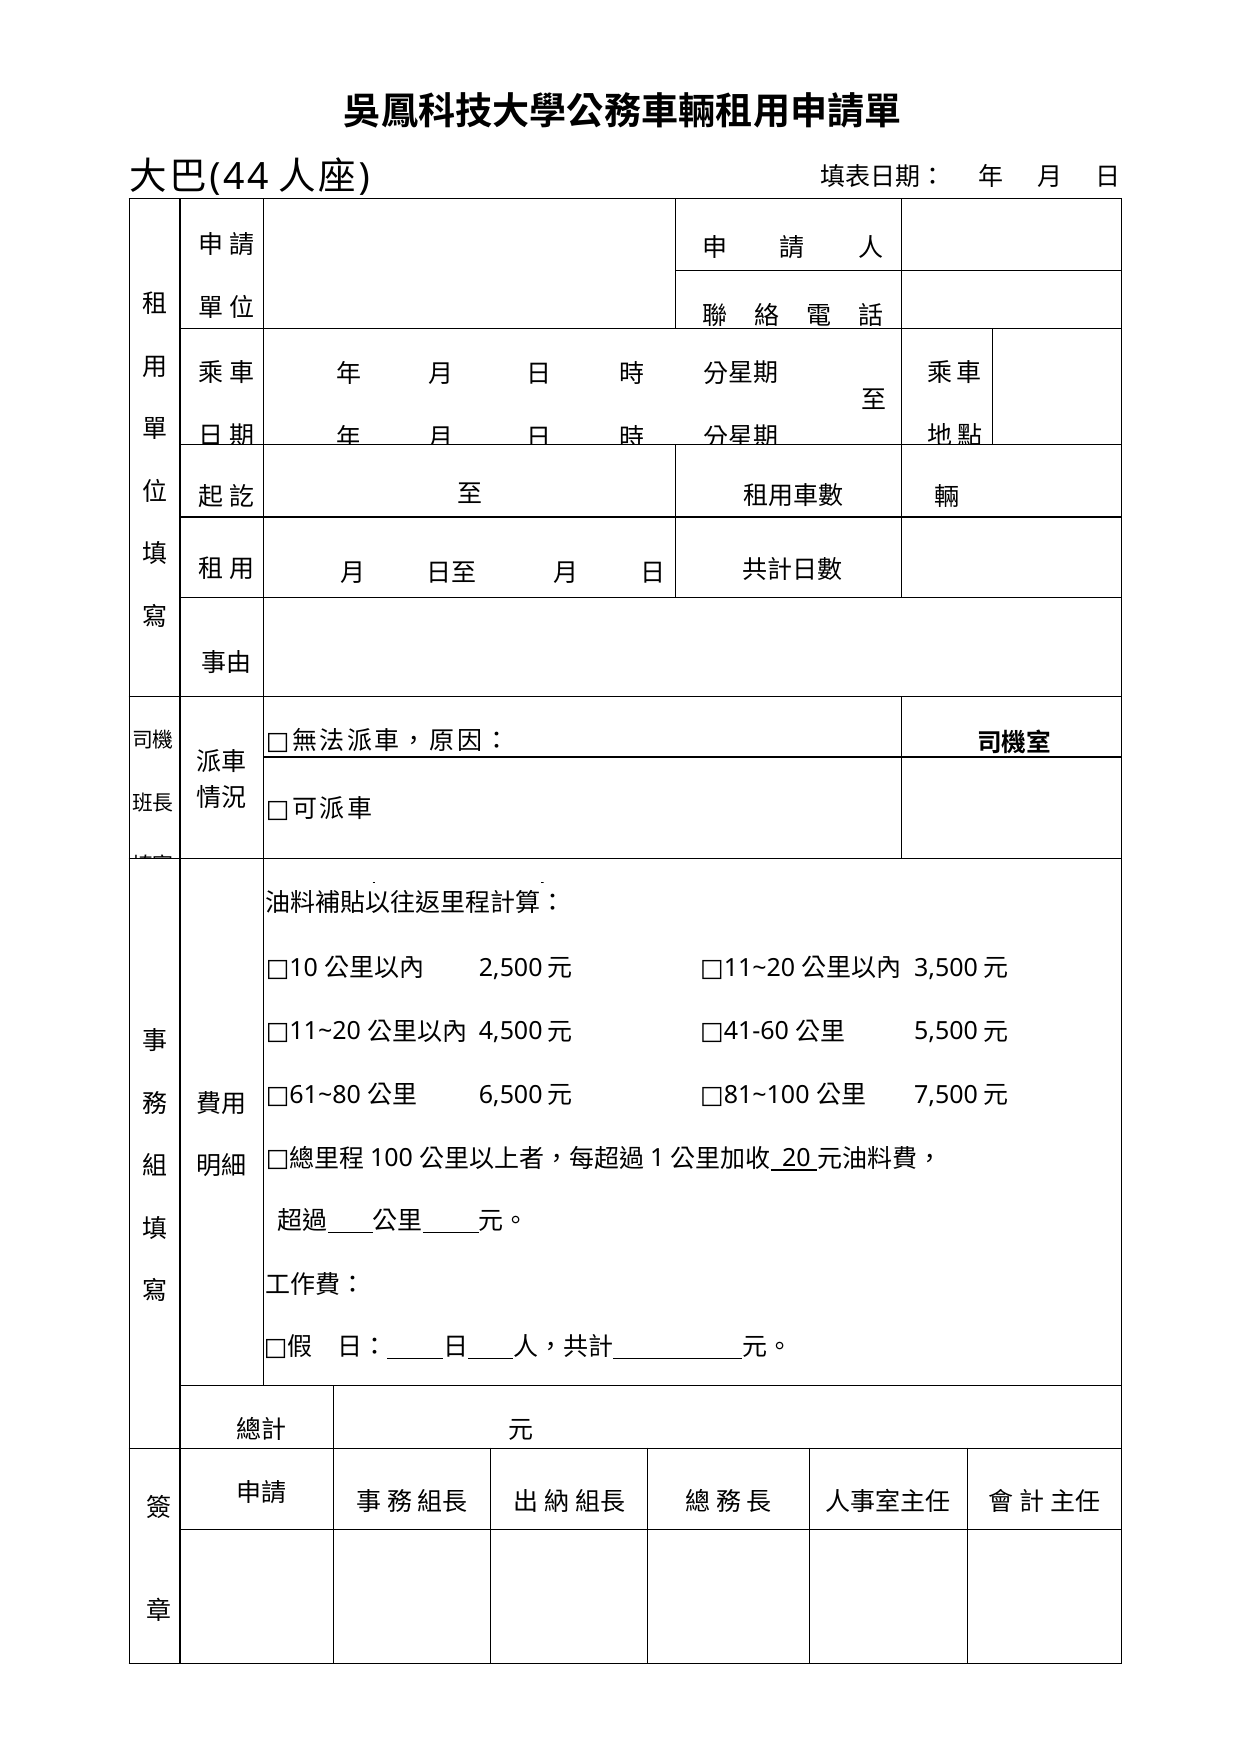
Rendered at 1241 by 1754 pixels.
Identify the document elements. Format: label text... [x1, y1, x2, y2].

table_cell [902, 271, 1121, 328]
table_cell 乘 車 日 期 及時間 [181, 329, 263, 444]
table_cell 年 [264, 329, 359, 392]
table_cell 起 訖 地 點 [181, 445, 263, 516]
table_cell 會 計 主任 [968, 1449, 1121, 1529]
table_cell [334, 1530, 490, 1663]
table_cell □11~20 公里以內 [264, 985, 475, 1048]
table_cell [648, 1530, 809, 1663]
table_cell 時 [550, 329, 643, 392]
table_cell [993, 329, 1121, 444]
table_cell [810, 1530, 967, 1663]
table_cell □10 公里以內 [264, 921, 475, 985]
table_cell □41-60 公里 [697, 985, 911, 1048]
table_cell 租用車數 [676, 445, 901, 516]
table_cell 星期 [727, 329, 843, 392]
table_cell [902, 758, 1121, 858]
table_cell □無法派車，原因： [264, 697, 901, 756]
table_cell 司機室 [902, 697, 1121, 756]
table_cell 出 納 組長 [491, 1449, 647, 1529]
table_cell [264, 598, 1121, 696]
table_cell □61~80 公里 [264, 1049, 475, 1112]
table_cell 共計日數 [676, 518, 901, 597]
table_cell 月 日至 月 日 [264, 518, 675, 597]
table_cell 總計 [181, 1386, 333, 1447]
table_cell 費用 明細 [181, 859, 263, 1385]
table_cell 工作費： □假日： 日 人，共計 元。 □超時： 小時 ，共計 元。 [264, 1238, 1121, 1385]
table_cell 派車 情況 [181, 697, 263, 858]
table_cell 租 用 單 位 填 寫 [130, 199, 179, 696]
table_cell 油料補貼以往返里程計算： [264, 859, 1121, 921]
table_cell □11~20 公里以內 [697, 921, 911, 985]
table_cell 輛 [902, 445, 1121, 516]
table_cell 分 [712, 436, 721, 444]
table_cell 日 [452, 392, 550, 444]
table_cell 時 [550, 392, 643, 444]
table_cell 申請 單位主管 [181, 1449, 333, 1529]
table_cell 聯 絡 電 話 [676, 271, 901, 328]
table_cell [902, 518, 1121, 597]
table_cell □81~100 公里 [697, 1049, 911, 1112]
table_cell 事 務 組 填 寫 [130, 859, 179, 1447]
table_cell 月 [359, 392, 452, 444]
table_cell 7,500元 [911, 1049, 1121, 1112]
table_cell 3,500元 [911, 921, 1121, 985]
table_cell 乘車 地點 [902, 329, 992, 444]
table_cell [902, 199, 1121, 269]
table_cell 事 務 組長 [334, 1449, 490, 1529]
table_cell 人事室主任 [810, 1449, 967, 1529]
table_cell [181, 1530, 333, 1663]
table_cell [264, 199, 675, 328]
table_cell 司機 班長 填寫 [130, 697, 179, 858]
table_cell 簽 章 [130, 1449, 179, 1663]
table_cell [968, 1530, 1121, 1663]
table_cell 5,500元 [911, 985, 1121, 1048]
table_cell 至 [844, 329, 901, 444]
table_cell 總 務 長 [648, 1449, 809, 1529]
table_cell 2,500元 [475, 921, 697, 985]
table_cell □總里程 100 公里以上者，每超過 1 公里加收 20 元油料費， 超過 公里 元。 [264, 1112, 1121, 1238]
table_cell 6,500元 [475, 1049, 697, 1112]
table_cell 分 [643, 392, 727, 444]
table_cell 元 [334, 1386, 1121, 1447]
text 吳鳳科技大學公務車輛租用申請單 [177, 64, 1068, 127]
table_cell 星期 [727, 392, 843, 444]
table_cell [491, 1530, 647, 1663]
table_cell 至 [264, 445, 675, 516]
table_header 填表日期： 年 月 日 [680, 127, 1122, 198]
table_cell 年 [264, 392, 359, 444]
table_cell 日 [452, 329, 550, 392]
table_cell 分 [643, 329, 727, 392]
table_header 大巴(44人座) [129, 127, 680, 198]
table_cell 月 [359, 329, 452, 392]
table_cell 4,500元 [475, 985, 697, 1048]
table_cell 申 請 人 [676, 199, 901, 269]
table_cell 申 請 單 位 [181, 199, 263, 328]
table_cell 事由 [181, 598, 263, 696]
table_cell 租 用 日 數 [181, 518, 263, 597]
table_cell □可派車 車號： KJA-7111 駕駛員： [264, 758, 901, 858]
